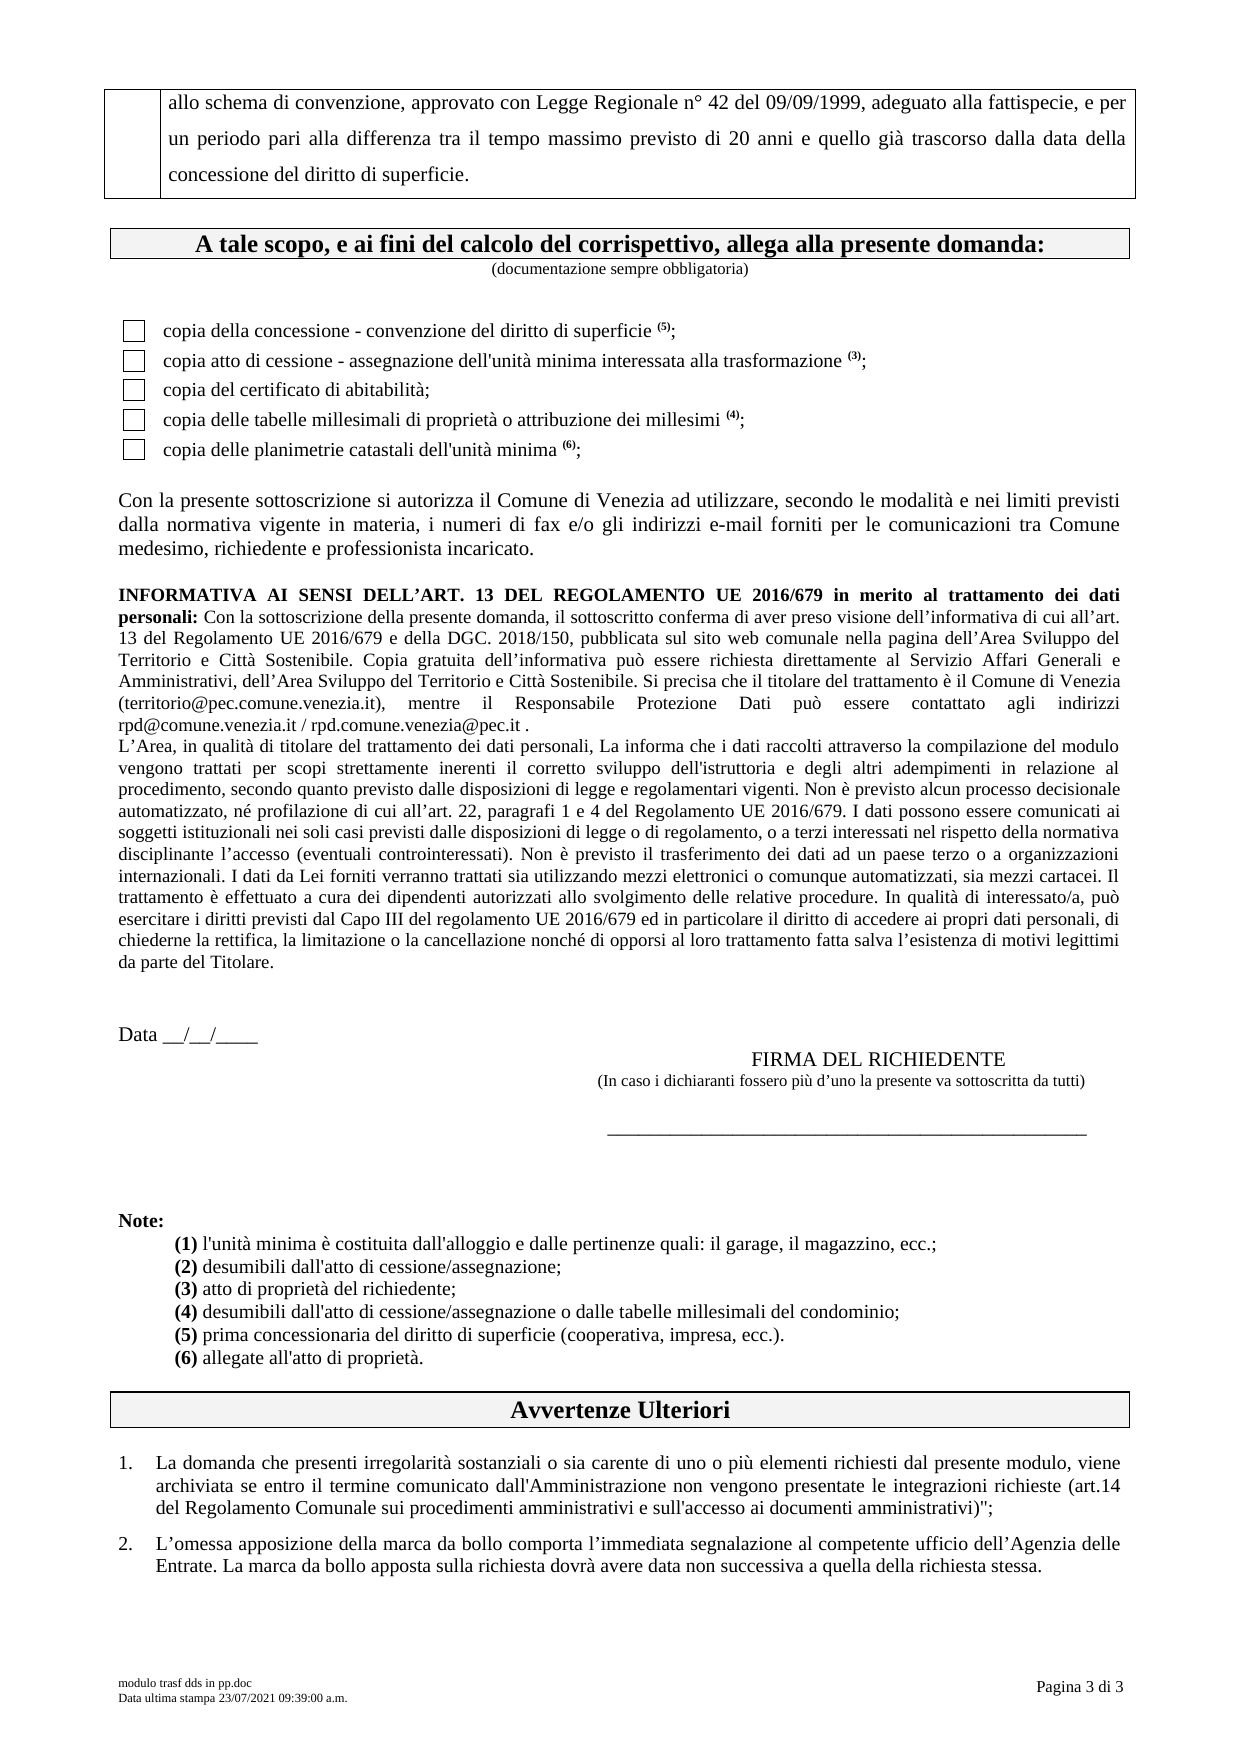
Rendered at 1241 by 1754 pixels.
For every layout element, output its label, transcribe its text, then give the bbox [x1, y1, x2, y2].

text INFORMATIVA AI SENSI DELL’ART. 13 DEL REGOLAMENTO UE 2016/679 in merito al trattamento dei dati personali: Con la sottoscrizione della presente domanda, il sottoscritto conferma di aver preso visione dell’informativa di cui all’art. 13 del Regolamento UE 2016/679 e della DGC. 2018/150, pubblicata sul sito web comunale nella pagina dell’Area Sviluppo del Territorio e Città Sostenibile. Copia gratuita dell’informativa può essere richiesta direttamente al Servizio Affari Generali e Amministrativi, dell’Area Sviluppo del Territorio e Città Sostenibile. Si precisa che il titolare del trattamento è il Comune di Venezia (territorio@pec.comune.venezia.it), mentre il Responsabile Protezione Dati può essere contattato agli indirizzi rpd@comune.venezia.it / rpd.comune.venezia@pec.it . [118, 584, 1122, 735]
table_cell [111, 375, 156, 405]
text Data __/__/____ [118, 1018, 1122, 1047]
text (2) desumibili dall'atto di cessione/assegnazione; [174, 1254, 1122, 1277]
text L’Area, in qualità di titolare del trattamento dei dati personali, La informa che i dati raccolti attraverso la compilazione del modulo vengono trattati per scopi strettamente inerenti il corretto sviluppo dell'istruttoria e degli altri adempimenti in relazione al procedimento, secondo quanto previsto dalle disposizioni di legge e regolamentari vigenti. Non è previsto alcun processo decisionale automatizzato, né profilazione di cui all’art. 22, paragrafi 1 e 4 del Regolamento UE 2016/679. I dati possono essere comunicati ai soggetti istituzionali nei soli casi previsti dalle disposizioni di legge o di regolamento, o a terzi interessati nel rispetto della normativa disciplinante l’accesso (eventuali controinteressati). Non è previsto il trasferimento dei dati ad un paese terzo o a organizzazioni internazionali. I dati da Lei forniti verranno trattati sia utilizzando mezzi elettronici o comunque automatizzati, sia mezzi cartacei. Il trattamento è effettuato a cura dei dipendenti autorizzati allo svolgimento delle relative procedure. In qualità di interessato/a, può esercitare i diritti previsti dal Capo III del regolamento UE 2016/679 ed in particolare il diritto di accedere ai propri dati personali, di chiederne la rettifica, la limitazione o la cancellazione nonché di opporsi al loro trattamento fatta salva l’esistenza di motivi legittimi da parte del Titolare. [118, 735, 1122, 972]
text (6) allegate all'atto di proprietà. [174, 1346, 1122, 1369]
text (documentazione sempre obbligatoria) [118, 259, 1122, 278]
text (4) desumibili dall'atto di cessione/assegnazione o dalle tabelle millesimali del condominio; [174, 1300, 1122, 1323]
table_header copia della concessione - convenzione del diritto di superficie (5); [156, 316, 1129, 346]
text (3) atto di proprietà del richiedente; [174, 1277, 1122, 1300]
list L’omessa apposizione della marca da bollo comporta l’immediata segnalazione al competente ufficio dell’Agenzia delle Entrate. La marca da bollo apposta sulla richiesta dovrà avere data non successiva a quella della richiesta stessa. [118, 1532, 1122, 1577]
text (In caso i dichiaranti fossero più d’uno la presente va sottoscritta da tutti) [561, 1071, 1122, 1090]
table_cell copia atto di cessione - assegnazione dell'unità minima interessata alla trasformazione (3); [156, 346, 1129, 375]
table_cell allo schema di convenzione, approvato con Legge Regionale n° 42 del 09/09/1999, adeguato alla fattispecie, e per un periodo pari alla differenza tra il tempo massimo previsto di 20 anni e quello già trascorso dalla data della concessione del diritto di superficie. [161, 90, 1135, 198]
text Note: [118, 1209, 1122, 1232]
text FIRMA DEL RICHIEDENTE [561, 1047, 1122, 1071]
table_cell [105, 90, 160, 198]
table_cell copia del certificato di abitabilità; [156, 375, 1129, 405]
table_header [111, 316, 156, 346]
text (5) prima concessionaria del diritto di superficie (cooperativa, impresa, ecc.). [174, 1323, 1122, 1346]
table_cell copia delle tabelle millesimali di proprietà o attribuzione dei millesimi (4); [156, 405, 1129, 434]
table_cell [111, 434, 156, 464]
text ______________________________________________ [487, 1114, 1122, 1138]
table_header A tale scopo, e ai fini del calcolo del corrispettivo, allega alla presente domanda: [111, 229, 1129, 257]
text (1) l'unità minima è costituita dall'alloggio e dalle pertinenze quali: il garage, il magazzino, ecc.; [174, 1232, 1122, 1254]
table_cell copia delle planimetrie catastali dell'unità minima (6); [156, 434, 1129, 464]
list La domanda che presenti irregolarità sostanziali o sia carente di uno o più elementi richiesti dal presente modulo, viene archiviata se entro il termine comunicato dall'Amministrazione non vengono presentate le integrazioni richieste (art.14 del Regolamento Comunale sui procedimenti amministrativi e sull'accesso ai documenti amministrativi)"; [118, 1451, 1122, 1519]
table_cell [111, 346, 156, 375]
text Con la presente sottoscrizione si autorizza il Comune di Venezia ad utilizzare, secondo le modalità e nei limiti previsti dalla normativa vigente in materia, i numeri di fax e/o gli indirizzi e-mail forniti per le comunicazioni tra Comune medesimo, richiedente e professionista incaricato. [118, 488, 1122, 560]
table_cell [111, 405, 156, 434]
table_header Avvertenze Ulteriori [111, 1393, 1129, 1427]
